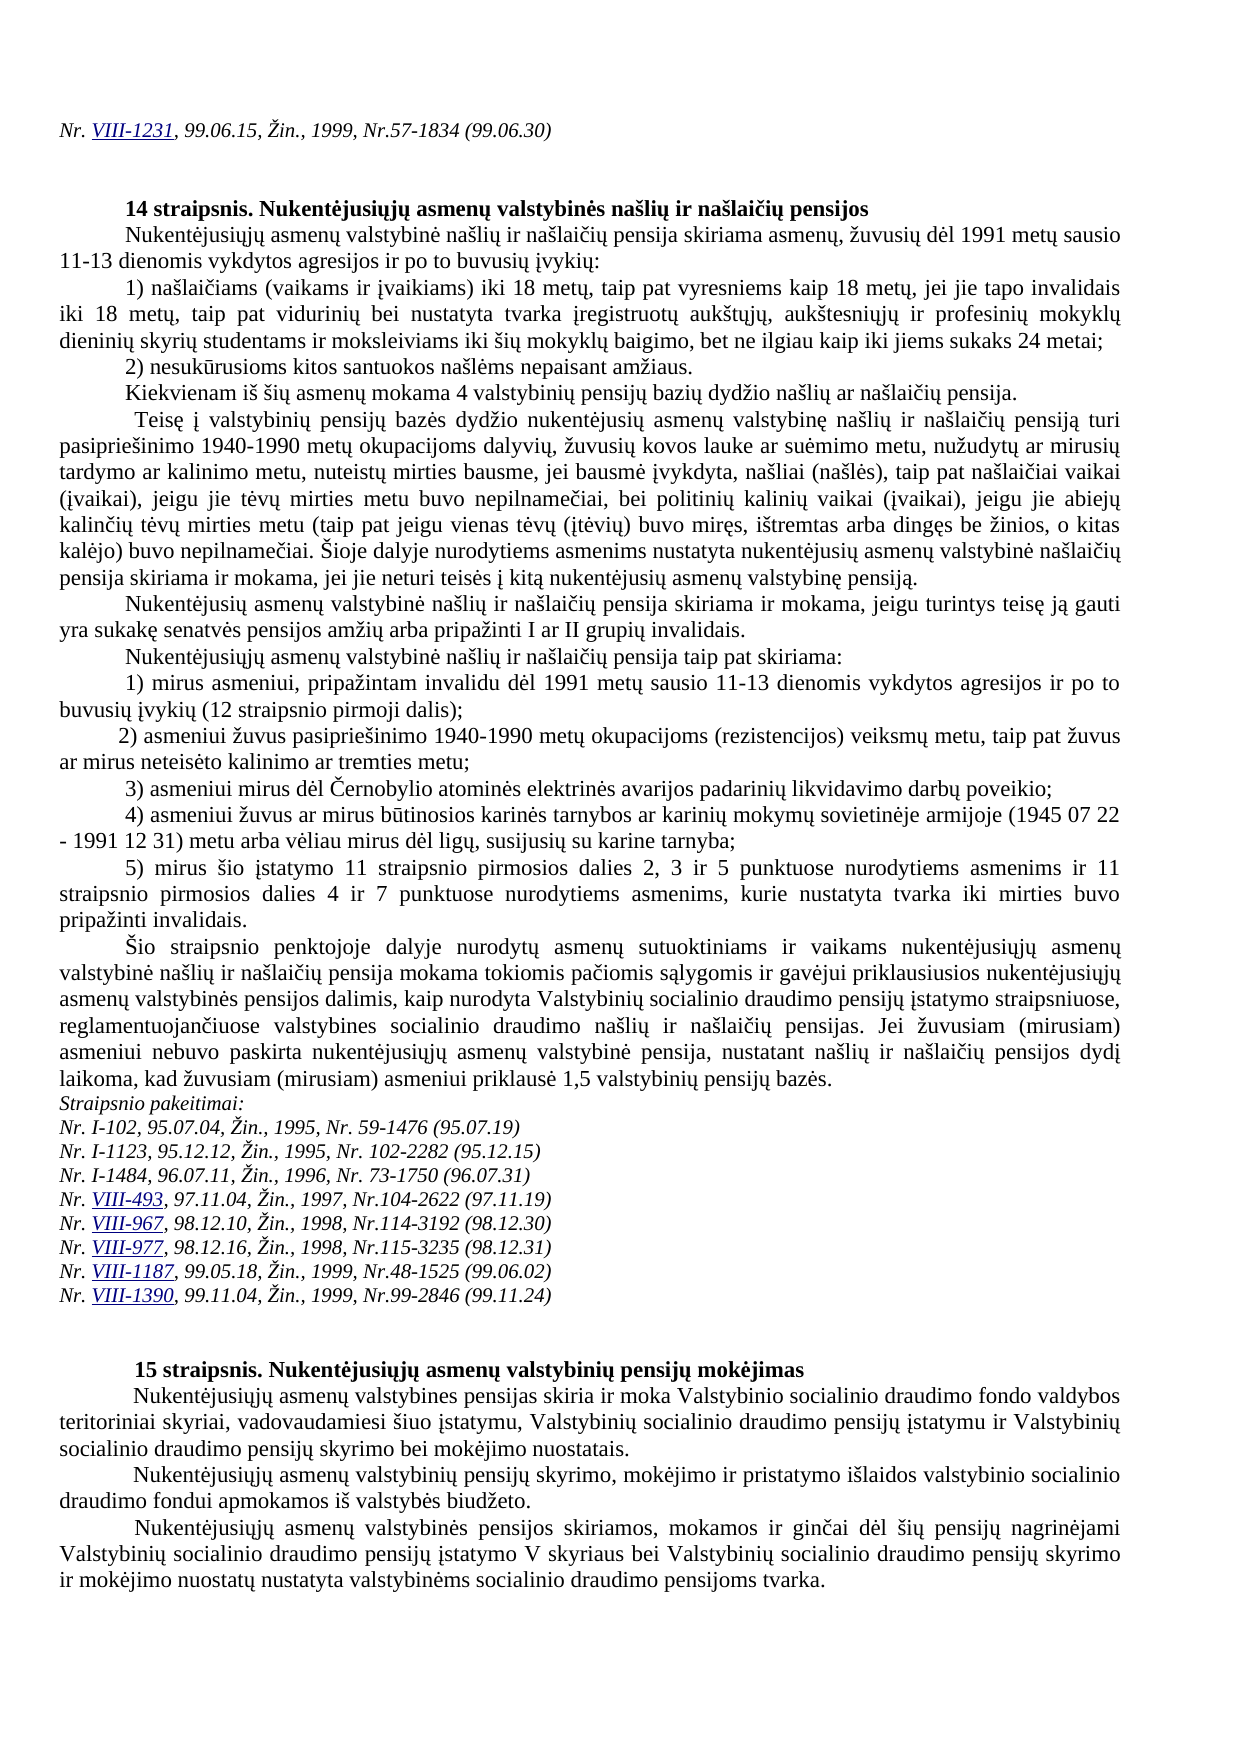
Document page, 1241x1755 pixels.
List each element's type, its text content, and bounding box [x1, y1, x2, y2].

text Nr. VIII-977, 98.12.16, Žin., 1998, Nr.115-3235 (98.12.31) [59, 1235, 1122, 1259]
text Kiekvienam iš šių asmenų mokama 4 valstybinių pensijų bazių dydžio našlių ar našlaičių pensija. [59, 379, 1122, 406]
text Nr. VIII-1187, 99.05.18, Žin., 1999, Nr.48-1525 (99.06.02) [59, 1259, 1122, 1283]
text 14 straipsnis. Nukentėjusiųjų asmenų valstybinės našlių ir našlaičių pensijos [59, 195, 1122, 221]
text Nr. VIII-493, 97.11.04, Žin., 1997, Nr.104-2622 (97.11.19) [59, 1187, 1122, 1211]
text 3) asmeniui mirus dėl Černobylio atominės elektrinės avarijos padarinių likvidavimo darbų poveikio; [59, 775, 1122, 801]
text Straipsnio pakeitimai: [59, 1091, 1122, 1115]
text 4) asmeniui žuvus ar mirus būtinosios karinės tarnybos ar karinių mokymų sovietinėje armijoje (1945 07 22 - 1991 12 31) metu arba vėliau mirus dėl ligų, susijusių su karine tarnyba; [59, 801, 1122, 854]
text Šio straipsnio penktojoje dalyje nurodytų asmenų sutuoktiniams ir vaikams nukentėjusiųjų asmenų valstybinė našlių ir našlaičių pensija mokama tokiomis pačiomis sąlygomis ir gavėjui priklausiusios nukentėjusiųjų asmenų valstybinės pensijos dalimis, kaip nurodyta Valstybinių socialinio draudimo pensijų įstatymo straipsniuose, reglamentuojančiuose valstybines socialinio draudimo našlių ir našlaičių pensijas. Jei žuvusiam (mirusiam) asmeniui nebuvo paskirta nukentėjusiųjų asmenų valstybinė pensija, nustatant našlių ir našlaičių pensijos dydį laikoma, kad žuvusiam (mirusiam) asmeniui priklausė 1,5 valstybinių pensijų bazės. [59, 933, 1122, 1091]
text Teisę į valstybinių pensijų bazės dydžio nukentėjusių asmenų valstybinę našlių ir našlaičių pensiją turi pasipriešinimo 1940-1990 metų okupacijoms dalyvių, žuvusių kovos lauke ar suėmimo metu, nužudytų ar mirusių tardymo ar kalinimo metu, nuteistų mirties bausme, jei bausmė įvykdyta, našliai (našlės), taip pat našlaičiai vaikai (įvaikai), jeigu jie tėvų mirties metu buvo nepilnamečiai, bei politinių kalinių vaikai (įvaikai), jeigu jie abiejų kalinčių tėvų mirties metu (taip pat jeigu vienas tėvų (įtėvių) buvo miręs, ištremtas arba dingęs be žinios, o kitas kalėjo) buvo nepilnamečiai. Šioje dalyje nurodytiems asmenims nustatyta nukentėjusių asmenų valstybinė našlaičių pensija skiriama ir mokama, jei jie neturi teisės į kitą nukentėjusių asmenų valstybinę pensiją. [59, 406, 1122, 590]
text 2) nesukūrusioms kitos santuokos našlėms nepaisant amžiaus. [59, 353, 1122, 379]
text 2) asmeniui žuvus pasipriešinimo 1940-1990 metų okupacijoms (rezistencijos) veiksmų metu, taip pat žuvus ar mirus neteisėto kalinimo ar tremties metu; [59, 722, 1122, 775]
text 1) mirus asmeniui, pripažintam invalidu dėl 1991 metų sausio 11-13 dienomis vykdytos agresijos ir po to buvusių įvykių (12 straipsnio pirmoji dalis); [59, 669, 1122, 722]
text Nr. I-1484, 96.07.11, Žin., 1996, Nr. 73-1750 (96.07.31) [59, 1163, 1122, 1187]
text Nukentėjusiųjų asmenų valstybinių pensijų skyrimo, mokėjimo ir pristatymo išlaidos valstybinio socialinio draudimo fondui apmokamos iš valstybės biudžeto. [59, 1461, 1122, 1514]
text 1) našlaičiams (vaikams ir įvaikiams) iki 18 metų, taip pat vyresniems kaip 18 metų, jei jie tapo invalidais iki 18 metų, taip pat vidurinių bei nustatyta tvarka įregistruotų aukštųjų, aukštesniųjų ir profesinių mokyklų dieninių skyrių studentams ir moksleiviams iki šių mokyklų baigimo, bet ne ilgiau kaip iki jiems sukaks 24 metai; [59, 274, 1122, 353]
text 15 straipsnis. Nukentėjusiųjų asmenų valstybinių pensijų mokėjimas [59, 1356, 1122, 1382]
text Nukentėjusių asmenų valstybinė našlių ir našlaičių pensija skiriama ir mokama, jeigu turintys teisę ją gauti yra sukakę senatvės pensijos amžių arba pripažinti I ar II grupių invalidais. [59, 590, 1122, 643]
text Nr. VIII-1390, 99.11.04, Žin., 1999, Nr.99-2846 (99.11.24) [59, 1283, 1122, 1307]
text Nr. I-102, 95.07.04, Žin., 1995, Nr. 59-1476 (95.07.19) [59, 1115, 1122, 1139]
text Nukentėjusiųjų asmenų valstybines pensijas skiria ir moka Valstybinio socialinio draudimo fondo valdybos teritoriniai skyriai, vadovaudamiesi šiuo įstatymu, Valstybinių socialinio draudimo pensijų įstatymu ir Valstybinių socialinio draudimo pensijų skyrimo bei mokėjimo nuostatais. [59, 1382, 1122, 1461]
text Nr. I-1123, 95.12.12, Žin., 1995, Nr. 102-2282 (95.12.15) [59, 1139, 1122, 1163]
text Nr. VIII-1231, 99.06.15, Žin., 1999, Nr.57-1834 (99.06.30) [59, 118, 1122, 142]
text Nukentėjusiųjų asmenų valstybinė našlių ir našlaičių pensija taip pat skiriama: [59, 643, 1122, 669]
text 5) mirus šio įstatymo 11 straipsnio pirmosios dalies 2, 3 ir 5 punktuose nurodytiems asmenims ir 11 straipsnio pirmosios dalies 4 ir 7 punktuose nurodytiems asmenims, kurie nustatyta tvarka iki mirties buvo pripažinti invalidais. [59, 854, 1122, 933]
text Nukentėjusiųjų asmenų valstybinė našlių ir našlaičių pensija skiriama asmenų, žuvusių dėl 1991 metų sausio 11-13 dienomis vykdytos agresijos ir po to buvusių įvykių: [59, 221, 1122, 274]
text Nr. VIII-967, 98.12.10, Žin., 1998, Nr.114-3192 (98.12.30) [59, 1211, 1122, 1235]
text Nukentėjusiųjų asmenų valstybinės pensijos skiriamos, mokamos ir ginčai dėl šių pensijų nagrinėjami Valstybinių socialinio draudimo pensijų įstatymo V skyriaus bei Valstybinių socialinio draudimo pensijų skyrimo ir mokėjimo nuostatų nustatyta valstybinėms socialinio draudimo pensijoms tvarka. [59, 1514, 1122, 1593]
